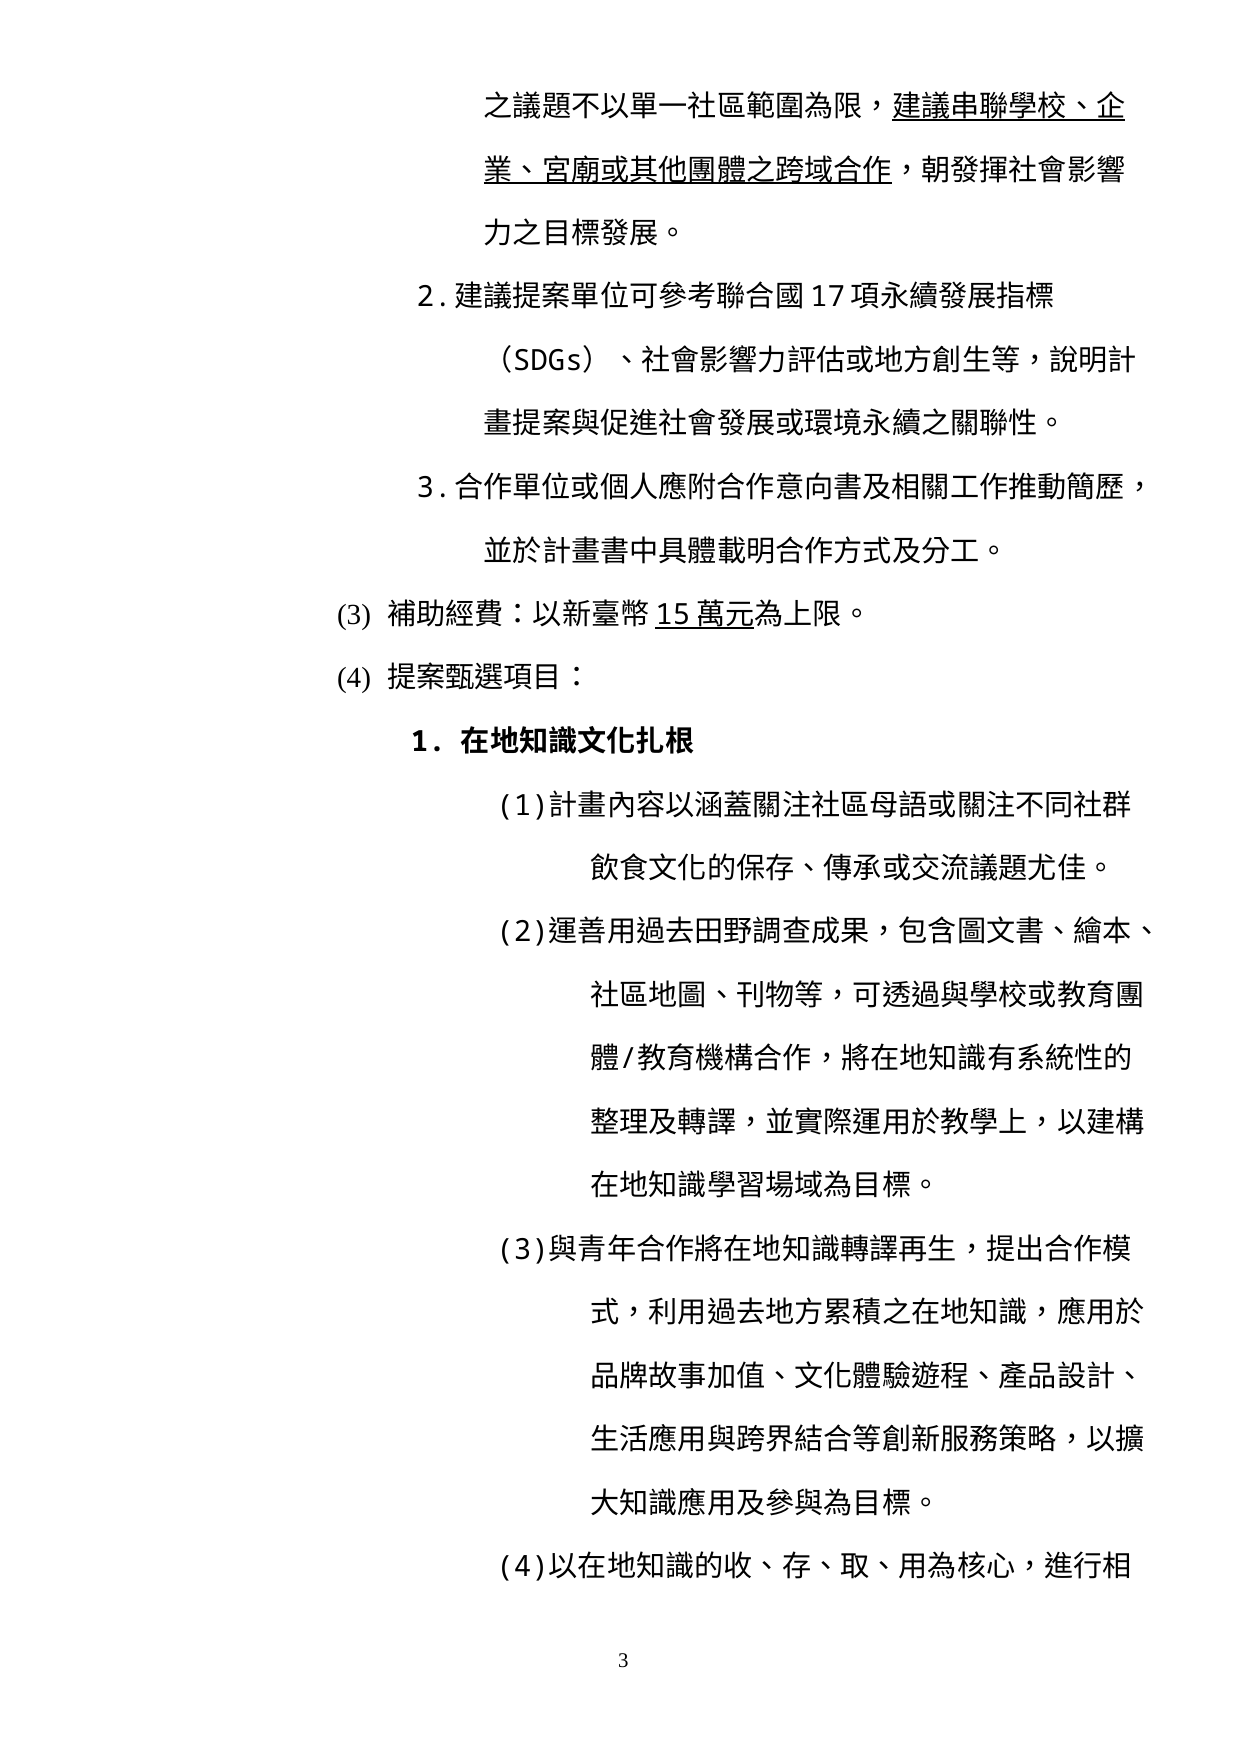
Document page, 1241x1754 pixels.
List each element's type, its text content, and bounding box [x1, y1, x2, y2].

list 補助經費：以新臺幣15萬元為上限。 [337, 591, 1146, 633]
list 運善用過去田野調查成果，包含圖文書、繪本、社區地圖、刊物等，可透過與學校或教育團體/教育機構合作，將在地知識有系統性的整理及轉譯，並實際運用於教學上，以建構在地知識學習場域為目標。 [496, 908, 1146, 1204]
list 提案甄選項目： [337, 654, 1146, 696]
list 在地知識文化扎根 [411, 717, 1146, 760]
list 之議題不以單一社區範圍為限，建議串聯學校、企業、宮廟或其他團體之跨域合作，朝發揮社會影響力之目標發展。 [416, 83, 1146, 252]
list 與青年合作將在地知識轉譯再生，提出合作模式，利用過去地方累積之在地知識，應用於品牌故事加值、文化體驗遊程、產品設計、生活應用與跨界結合等創新服務策略，以擴大知識應用及參與為目標。 [496, 1225, 1146, 1522]
list 以在地知識的收、存、取、用為核心，進行相 [496, 1543, 1146, 1585]
list 合作單位或個人應附合作意向書及相關工作推動簡歷，並於計畫書中具體載明合作方式及分工。 [416, 463, 1146, 569]
list 建議提案單位可參考聯合國17項永續發展指標（SDGs）、社會影響力評估或地方創生等，說明計畫提案與促進社會發展或環境永續之關聯性。 [416, 273, 1146, 442]
list 計畫內容以涵蓋關注社區母語或關注不同社群飲食文化的保存、傳承或交流議題尤佳。 [496, 781, 1146, 887]
